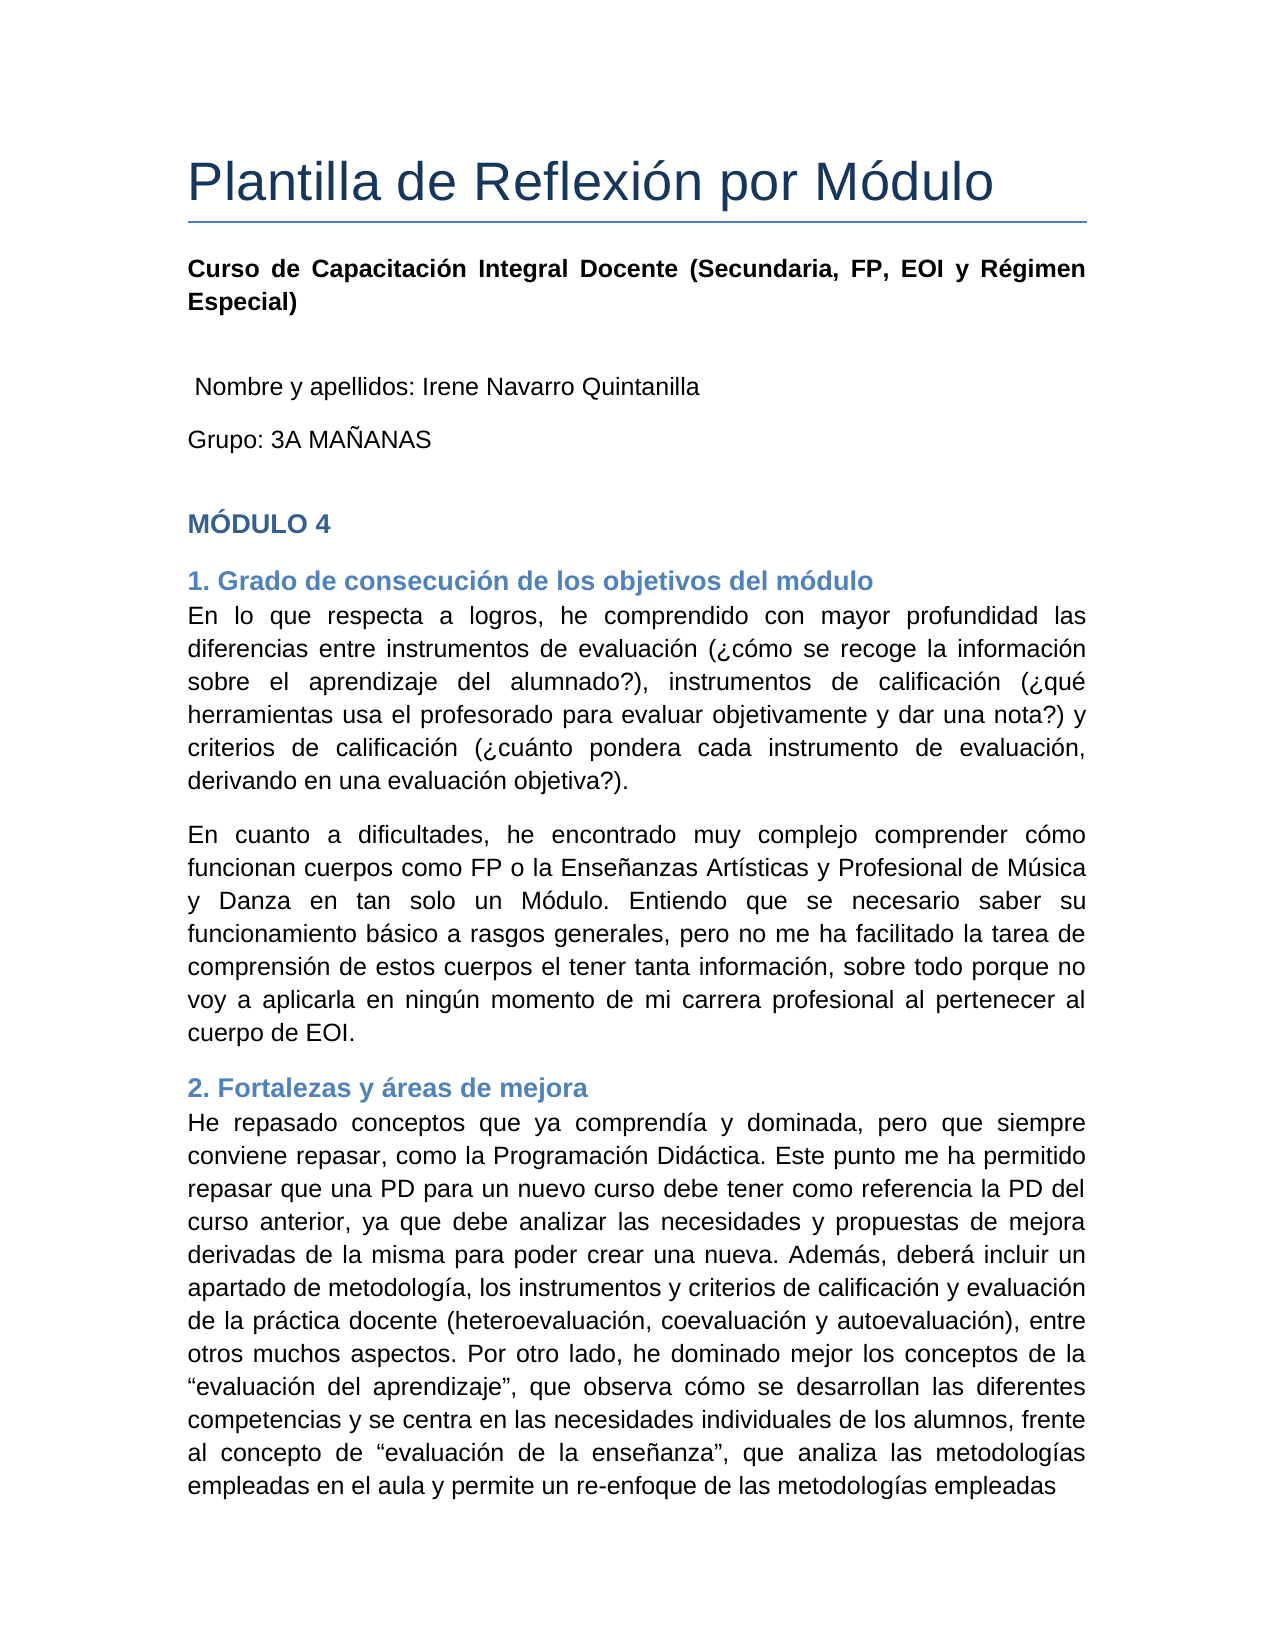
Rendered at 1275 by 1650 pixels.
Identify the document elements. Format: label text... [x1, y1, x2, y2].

text Grupo: 3A MAÑANAS [187, 425, 1087, 454]
text Curso de Capacitación Integral Docente (Secundaria, FP, EOI y Régimen Especial) [187, 254, 1087, 316]
text En cuanto a dificultades, he encontrado muy complejo comprender cómo funcionan cuerpos como FP o la Enseñanzas Artísticas y Profesional de Música y Danza en tan solo un Módulo. Entiendo que se necesario saber su funcionamiento básico a rasgos generales, pero no me ha facilitado la tarea de comprensión de estos cuerpos el tener tanta información, sobre todo porque no voy a aplicarla en ningún momento de mi carrera profesional al pertenecer al cuerpo de EOI. [187, 820, 1087, 1047]
subtitle 1. Grado de consecución de los objetivos del módulo [187, 565, 1087, 596]
text He repasado conceptos que ya comprendía y dominada, pero que siempre conviene repasar, como la Programación Didáctica. Este punto me ha permitido repasar que una PD para un nuevo curso debe tener como referencia la PD del curso anterior, ya que debe analizar las necesidades y propuestas de mejora derivadas de la misma para poder crear una nueva. Además, deberá incluir un apartado de metodología, los instrumentos y criterios de calificación y evaluación de la práctica docente (heteroevaluación, coevaluación y autoevaluación), entre otros muchos aspectos. Por otro lado, he dominado mejor los conceptos de la “evaluación del aprendizaje”, que observa cómo se desarrollan las diferentes competencias y se centra en las necesidades individuales de los alumnos, frente al concepto de “evaluación de la enseñanza”, que analiza las metodologías empleadas en el aula y permite un re-enfoque de las metodologías empleadas [187, 1108, 1087, 1500]
text Nombre y apellidos: Irene Navarro Quintanilla [187, 341, 1087, 400]
subtitle 2. Fortalezas y áreas de mejora [187, 1072, 1087, 1103]
text En lo que respecta a logros, he comprendido con mayor profundidad las diferencias entre instrumentos de evaluación (¿cómo se recoge la información sobre el aprendizaje del alumnado?), instrumentos de calificación (¿qué herramientas usa el profesorado para evaluar objetivamente y dar una nota?) y criterios de calificación (¿cuánto pondera cada instrumento de evaluación, derivando en una evaluación objetiva?). [187, 601, 1087, 795]
subtitle MÓDULO 4 [187, 508, 1087, 539]
title Plantilla de Reflexión por Módulo [187, 150, 1087, 223]
